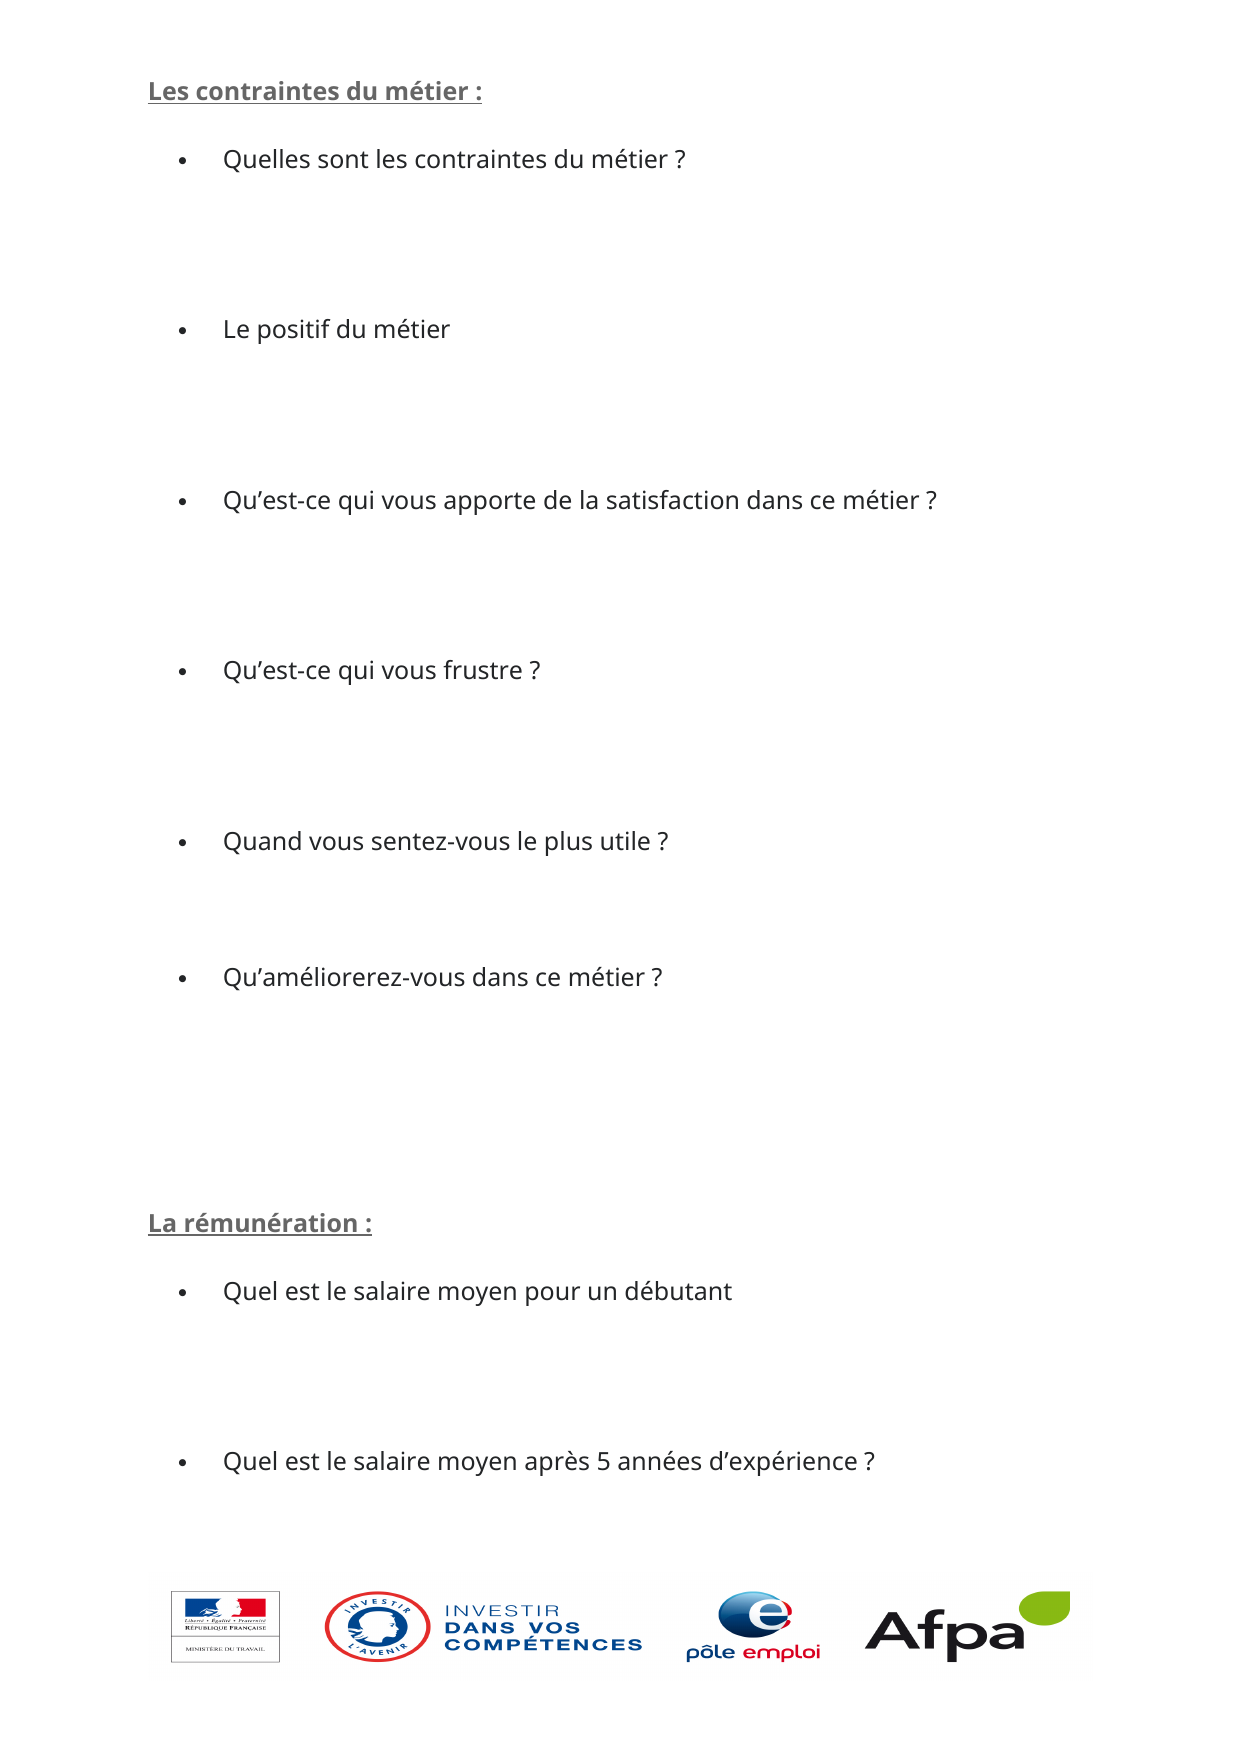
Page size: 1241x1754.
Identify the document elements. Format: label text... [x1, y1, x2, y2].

list Qu’est-ce qui vous apporte de la satisfaction dans ce métier ? [179, 482, 1122, 517]
list Quel est le salaire moyen pour un débutant [179, 1274, 1122, 1308]
list Quand vous sentez-vous le plus utile ? [179, 823, 1122, 857]
list Qu’est-ce qui vous frustre ? [179, 653, 1122, 687]
list Le positif du métier [179, 312, 1122, 346]
subtitle Les contraintes du métier : [148, 74, 1122, 108]
list Quelles sont les contraintes du métier ? [179, 142, 1122, 176]
subtitle La rémunération : [148, 1206, 1122, 1239]
list Qu’améliorerez-vous dans ce métier ? [179, 959, 1122, 993]
list Quel est le salaire moyen après 5 années d’expérience ? [179, 1444, 1122, 1478]
